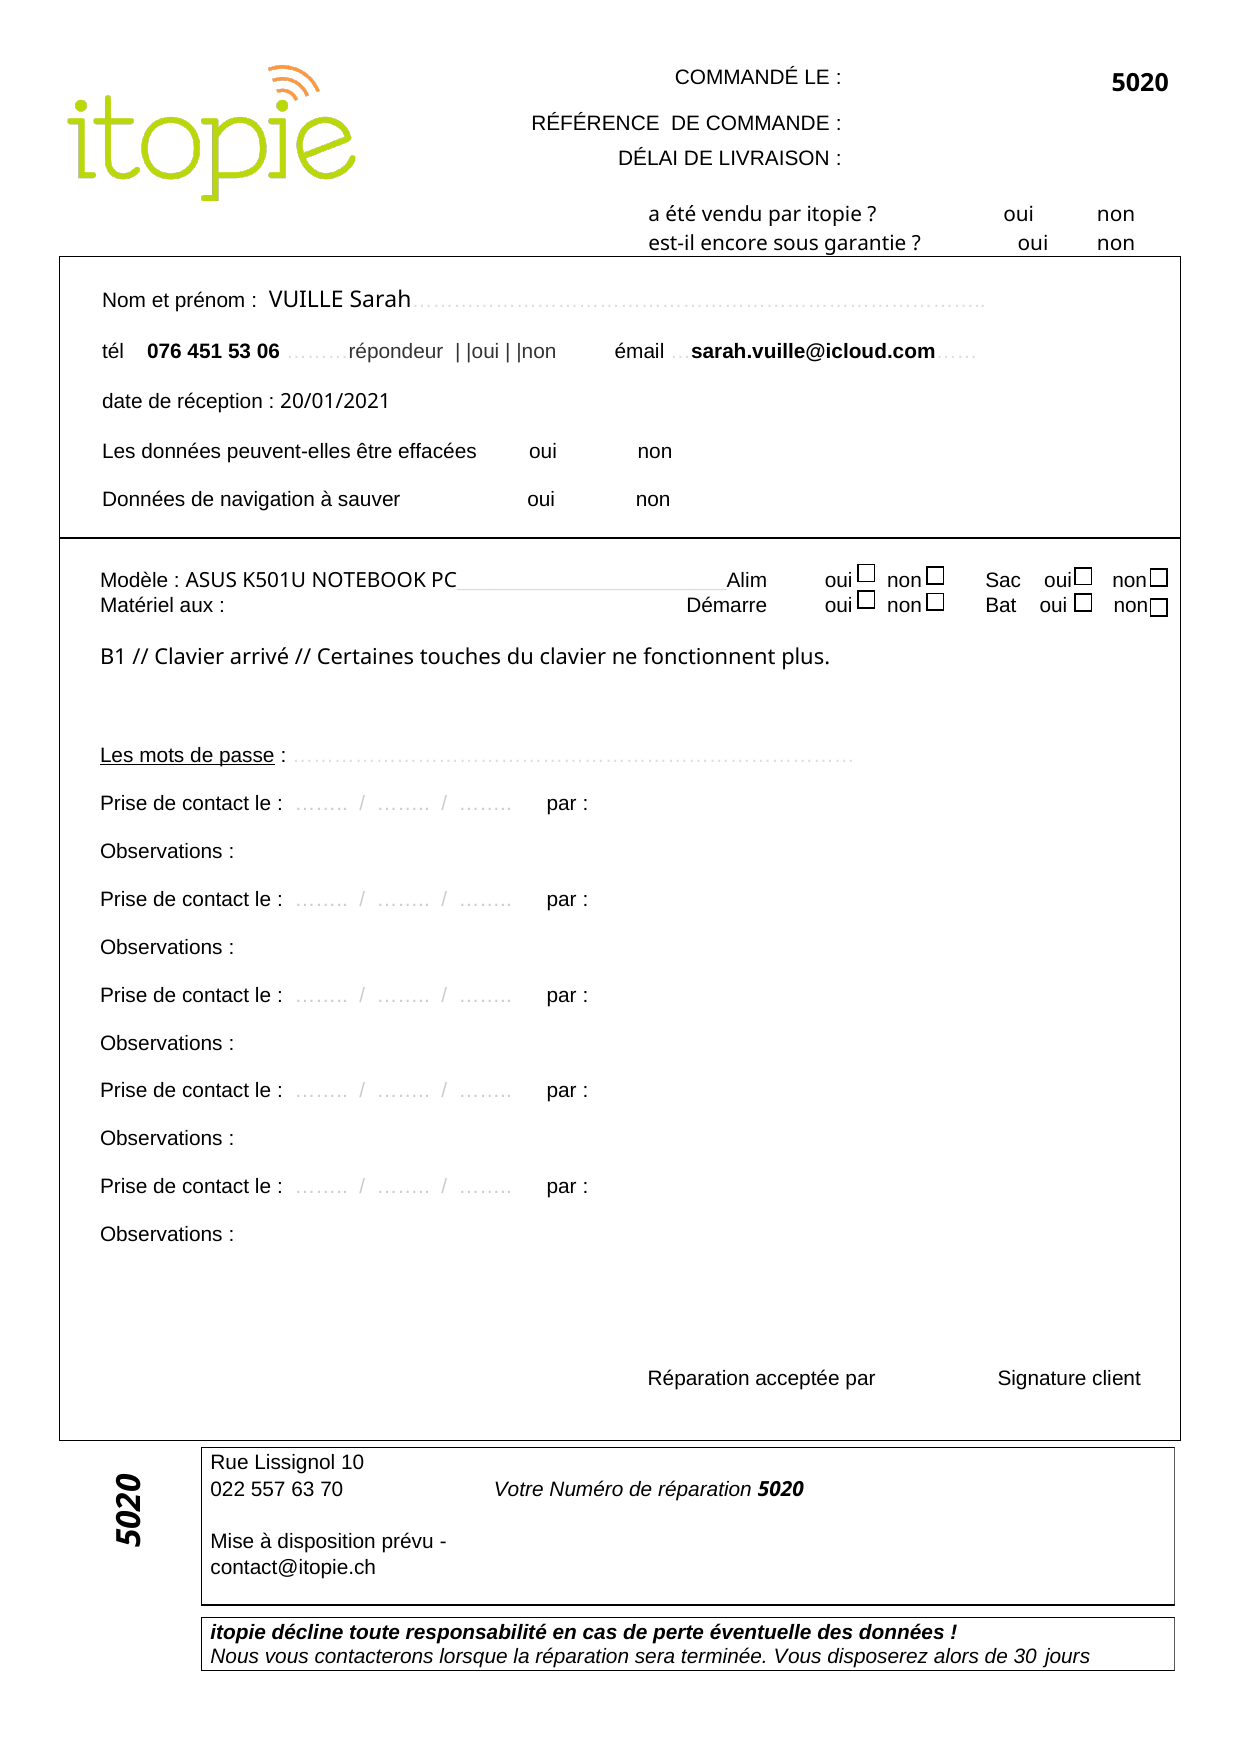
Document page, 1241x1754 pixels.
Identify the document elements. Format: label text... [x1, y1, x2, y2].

text Matériel aux : Démarre oui non Bat oui non [60, 590, 1180, 617]
text a été vendu par itopie ? oui non [59, 199, 1181, 228]
text tél 076 451 53 06 ………répondeur | |oui | |non émail …sarah.vuille@icloud.com…… [60, 335, 1180, 362]
table_cell [847, 140, 1180, 175]
text B1 // Clavier arrivé // Certaines touches du clavier ne fonctionnent plus. [60, 638, 1180, 671]
text Prise de contact le : …….. / …….. / …….. par : [60, 1075, 1180, 1102]
text Les mots de passe : ……………………………………………………………………… [60, 740, 1180, 767]
text Modèle : ASUS K501U NOTEBOOK PC Alim oui non Sac oui non [60, 562, 856, 590]
text Prise de contact le : …….. / …….. / …….. par : [60, 883, 1180, 911]
text Réparation acceptée par Signature client [60, 1363, 1180, 1390]
text Nom et prénom : VUILLE Sarah……………………………………………………………………….. [60, 280, 1180, 314]
text date de réception : 20/01/2021 [60, 383, 1180, 415]
text Observations : [60, 1219, 1180, 1246]
text Observations : [60, 1123, 1180, 1150]
table_cell itopie décline toute responsabilité en cas de perte éventuelle des données ! Nous vous contacterons lorsque la réparation sera terminée. Vous disposerez alors de 30 jours [195, 1611, 1180, 1677]
picture [67, 65, 356, 201]
text Les données peuvent-elles être effacées oui non [60, 436, 1180, 463]
text est-il encore sous garantie ? oui non [59, 228, 1181, 256]
text Prise de contact le : …….. / …….. / …….. par : [60, 788, 1180, 815]
table_header COMMANDÉ LE : [490, 59, 847, 104]
table_cell [847, 105, 1180, 140]
table_header 5020 [847, 59, 1180, 104]
text Observations : [60, 1027, 1180, 1054]
table_header Rue Lissignol 10 022 557 63 70 Votre Numéro de réparation 5020 Mise à disposition prévu - contact@itopie.ch [195, 1441, 1180, 1611]
text Modèle : ASUS K501U NOTEBOOK PC Alim oui non Sac oui non [948, 562, 1180, 590]
text Prise de contact le : …….. / …….. / …….. par : [60, 979, 1180, 1006]
text Modèle : ASUS K501U NOTEBOOK PC Alim oui non Sac oui non [879, 562, 925, 590]
table_header 5020 [59, 1441, 195, 1677]
text Observations : [60, 836, 1180, 863]
text Observations : [60, 931, 1180, 958]
table_cell RÉFÉRENCE DE COMMANDE : [490, 105, 847, 140]
text Données de navigation à sauver oui non [60, 484, 1180, 511]
text Prise de contact le : …….. / …….. / …….. par : [60, 1171, 1180, 1198]
table_cell DÉLAI DE LIVRAISON : [490, 140, 847, 175]
